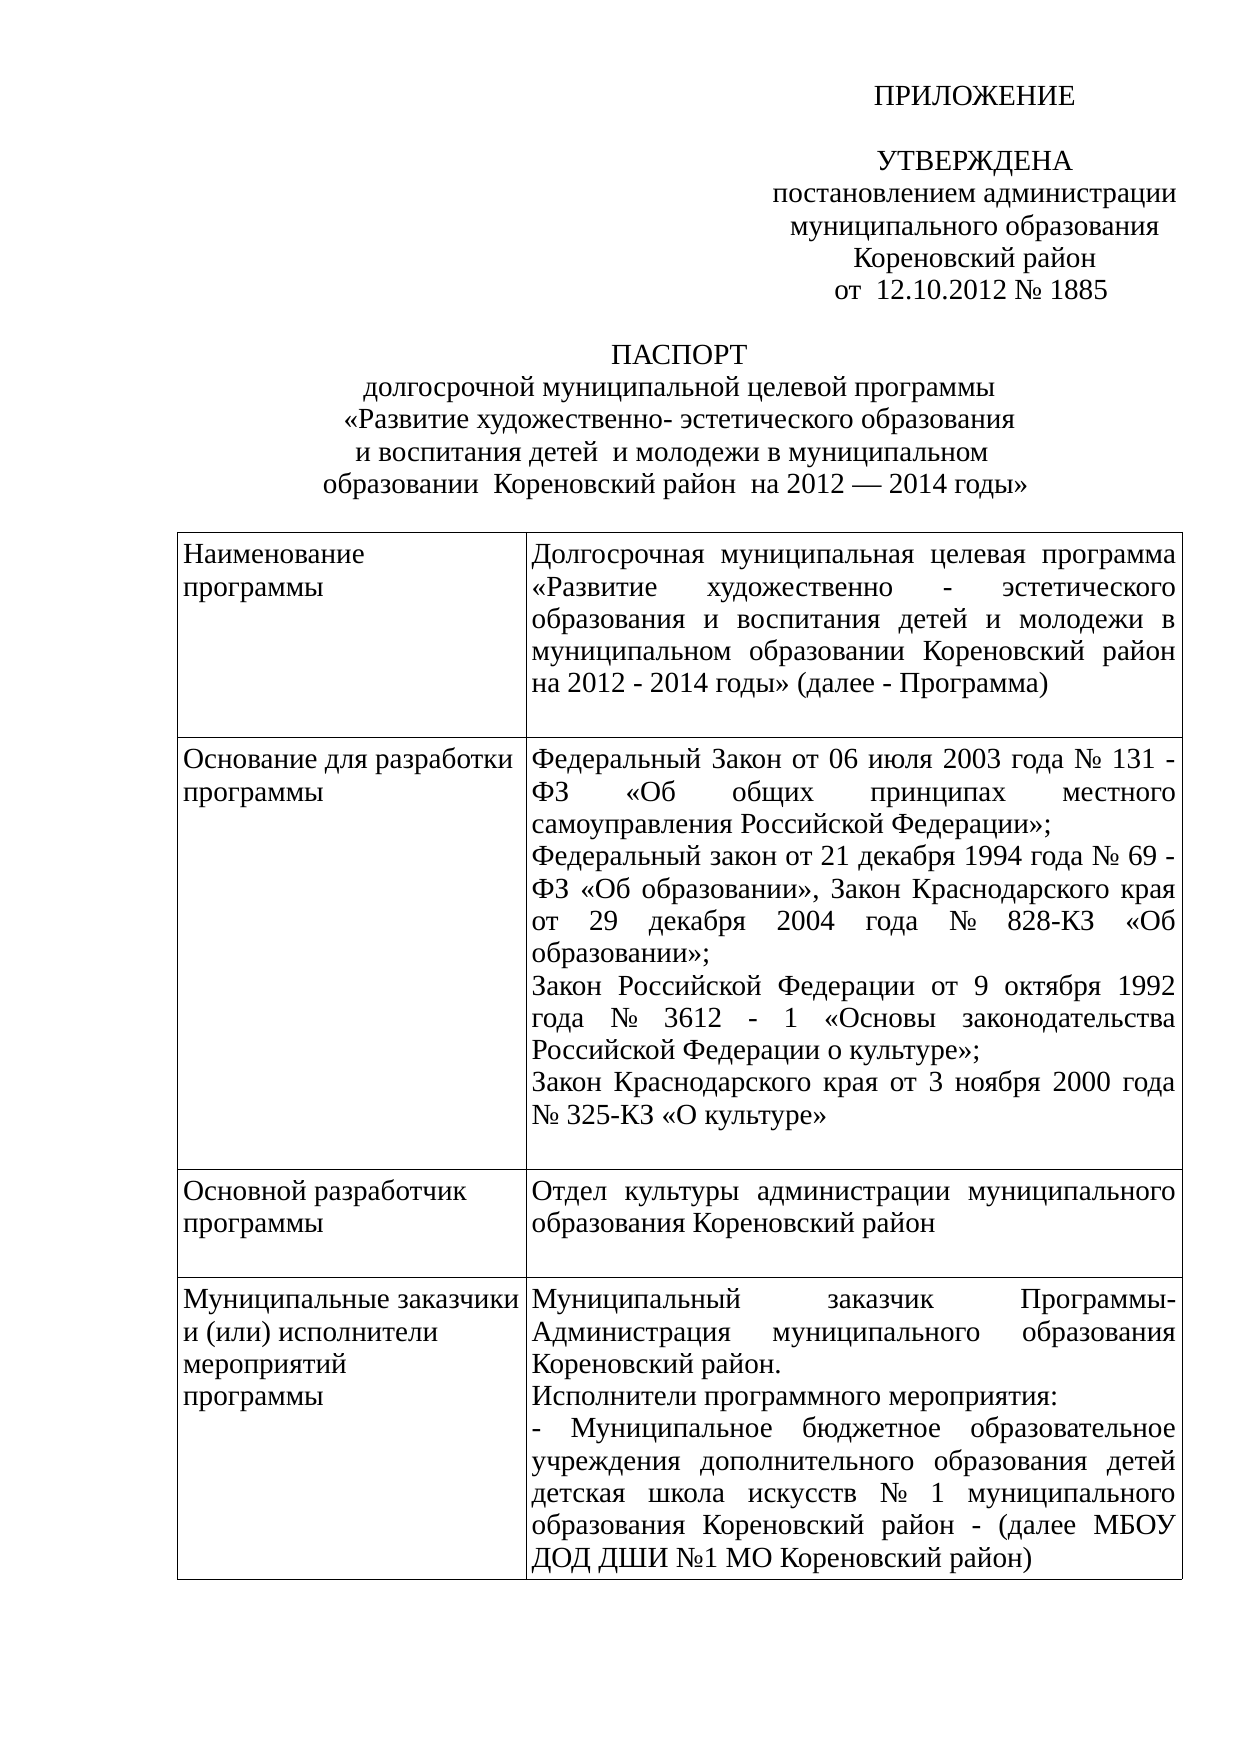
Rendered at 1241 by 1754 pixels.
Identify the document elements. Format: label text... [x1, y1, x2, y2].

text ПАСПОРТ [177, 338, 1181, 370]
table_cell [177, 1580, 1182, 1623]
table_header Долгосрочная муниципальная целевая программа «Развитие художественно - эстетического образования и воспитания детей и молодежи в муниципальном образовании Кореновский район на 2012 - 2014 годы» (далее - Программа) [527, 533, 1182, 737]
table_cell Основание для разработки программы [178, 738, 526, 1168]
text «Развитие художественно- эстетического образования [177, 403, 1181, 435]
text образовании Кореновский район на 2012 — 2014 годы» [177, 467, 1181, 499]
text УТВЕРЖДЕНА [768, 144, 1181, 177]
table_cell Основной разработчик программы [178, 1170, 526, 1277]
table_cell Муниципальные заказчики и (или) исполнители мероприятий программы [178, 1278, 526, 1579]
table_cell Федеральный Закон от 06 июля 2003 года № 131 - ФЗ «Об общих принципах местного самоуправления Российской Федерации»; Федеральный закон от 21 декабря 1994 года № 69 - ФЗ «Об образовании», Закон Краснодарского края от 29 декабря 2004 года № 828-КЗ «Об образовании»; Закон Российской Федерации от 9 октября 1992 года № 3612 - 1 «Основы законодательства Российской Федерации о культуре»; Закон Краснодарского края от 3 ноября 2000 года № 325-КЗ «О культуре» [527, 738, 1182, 1168]
text постановлением администрации [768, 177, 1181, 209]
text от 12.10.2012 № 1885 [768, 273, 1181, 306]
text ПРИЛОЖЕНИЕ [768, 80, 1181, 112]
text долгосрочной муниципальной целевой программы [177, 370, 1181, 403]
table_header Наименование программы [178, 533, 526, 737]
text муниципального образования [768, 209, 1181, 241]
text и воспитания детей и молодежи в муниципальном [177, 435, 1181, 467]
table_cell Муниципальный заказчик Программы-Администрация муниципального образования Кореновский район. Исполнители программного мероприятия: - Муниципальное бюджетное образовательное учреждения дополнительного образования детей детская школа искусств № 1 муниципального образования Кореновский район - (далее МБОУ ДОД ДШИ №1 МО Кореновский район) [527, 1278, 1182, 1579]
text Кореновский район [768, 241, 1181, 273]
table_cell Отдел культуры администрации муниципального образования Кореновский район [527, 1170, 1182, 1277]
